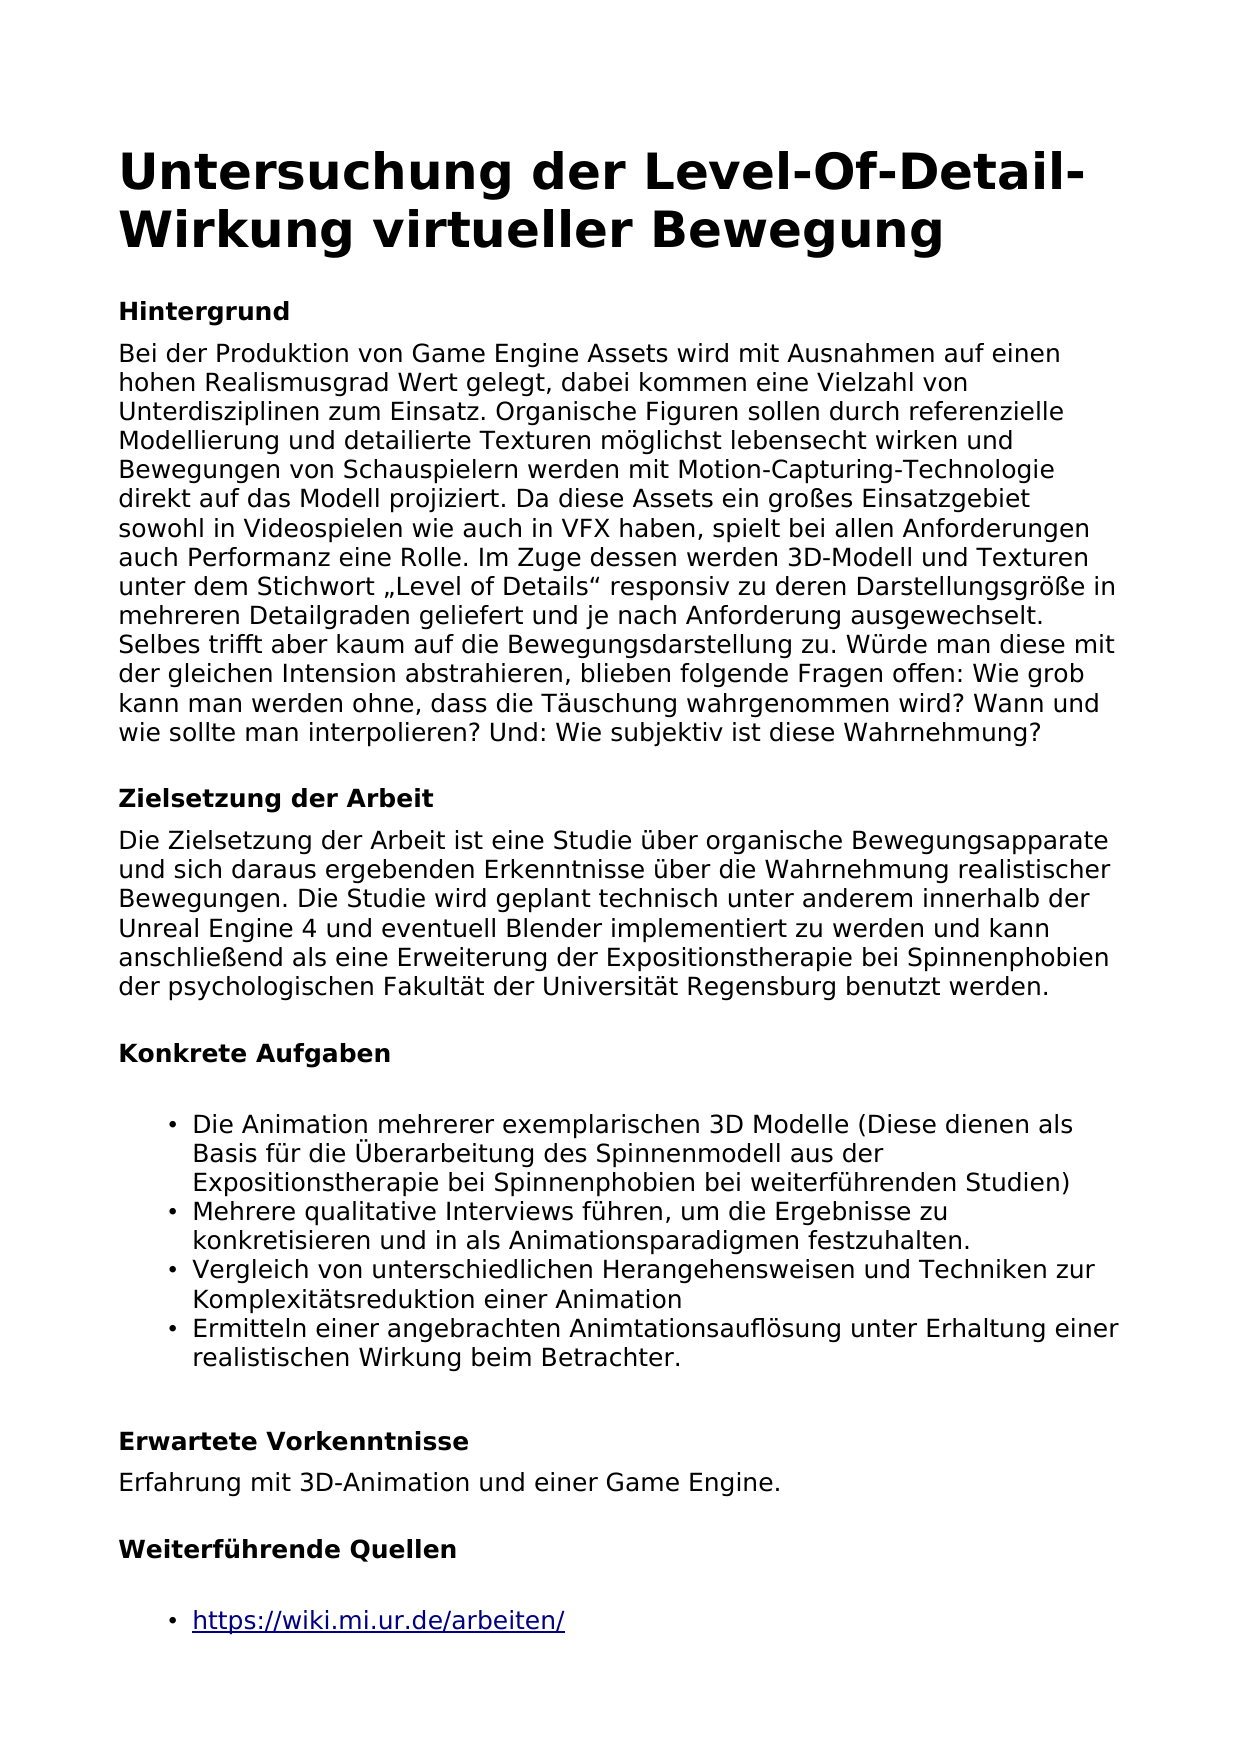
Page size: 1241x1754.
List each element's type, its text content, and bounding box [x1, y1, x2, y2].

list Ermitteln einer angebrachten Animtationsauflösung unter Erhaltung einer realistischen Wirkung beim Betrachter. [177, 1314, 1122, 1372]
subtitle Zielsetzung der Arbeit [118, 784, 1122, 814]
list Mehrere qualitative Interviews führen, um die Ergebnisse zu konkretisieren und in als Animationsparadigmen festzuhalten. [177, 1197, 1122, 1256]
text Die Zielsetzung der Arbeit ist eine Studie über organische Bewegungsapparate und sich daraus ergebenden Erkenntnisse über die Wahrnehmung realistischer Bewegungen. Die Studie wird geplant technisch unter anderem innerhalb der Unreal Engine 4 und eventuell Blender implementiert zu werden und kann anschließend als eine Erweiterung der Expositionstherapie bei Spinnenphobien der psychologischen Fakultät der Universität Regensburg benutzt werden. [118, 826, 1122, 1001]
subtitle Hintergrund [118, 297, 1122, 326]
subtitle Untersuchung der Level-Of-Detail-Wirkung virtueller Bewegung [118, 143, 1122, 259]
list Die Animation mehrerer exemplarischen 3D Modelle (Diese dienen als Basis für die Überarbeitung des Spinnenmodell aus der Expositionstherapie bei Spinnenphobien bei weiterführenden Studien) [177, 1110, 1122, 1197]
text Bei der Produktion von Game Engine Assets wird mit Ausnahmen auf einen hohen Realismusgrad Wert gelegt, dabei kommen eine Vielzahl von Unterdisziplinen zum Einsatz. Organische Figuren sollen durch referenzielle Modellierung und detailierte Texturen möglichst lebensecht wirken und Bewegungen von Schauspielern werden mit Motion-Capturing-Technologie direkt auf das Modell projiziert. Da diese Assets ein großes Einsatzgebiet sowohl in Videospielen wie auch in VFX haben, spielt bei allen Anforderungen auch Performanz eine Rolle. Im Zuge dessen werden 3D-Modell und Texturen unter dem Stichwort „Level of Details“ responsiv zu deren Darstellungsgröße in mehreren Detailgraden geliefert und je nach Anforderung ausgewechselt. Selbes trifft aber kaum auf die Bewegungsdarstellung zu. Würde man diese mit der gleichen Intension abstrahieren, blieben folgende Fragen offen: Wie grob kann man werden ohne, dass die Täuschung wahrgenommen wird? Wann und wie sollte man interpolieren? Und: Wie subjektiv ist diese Wahrnehmung? [118, 339, 1122, 747]
subtitle Weiterführende Quellen [118, 1535, 1122, 1564]
subtitle Konkrete Aufgaben [118, 1039, 1122, 1068]
subtitle Erwartete Vorkenntnisse [118, 1427, 1122, 1456]
list Vergleich von unterschiedlichen Herangehensweisen und Techniken zur Komplexitätsreduktion einer Animation [177, 1256, 1122, 1314]
text Erfahrung mit 3D-Animation und einer Game Engine. [118, 1468, 1122, 1498]
list https://wiki.mi.ur.de/arbeiten/ [177, 1606, 1122, 1636]
